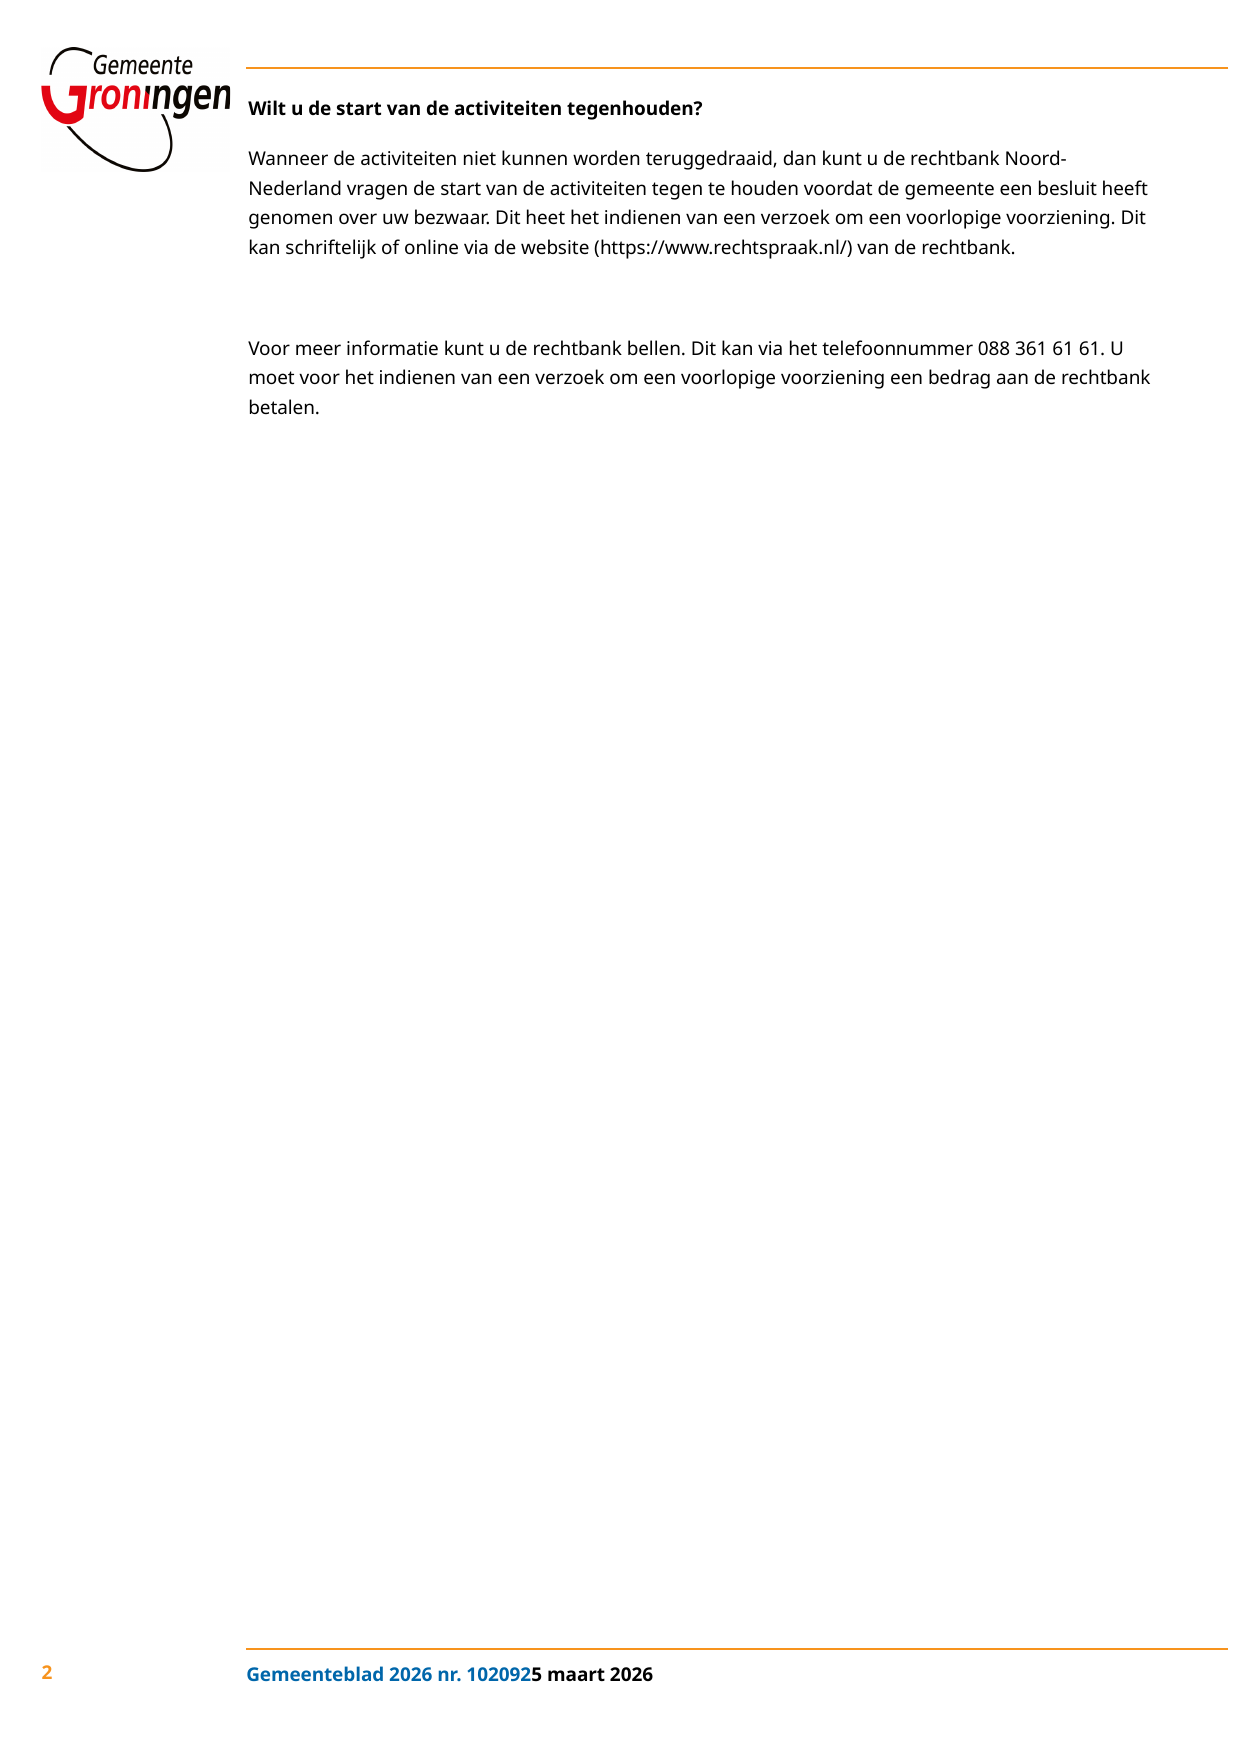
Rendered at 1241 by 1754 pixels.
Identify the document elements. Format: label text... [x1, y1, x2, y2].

text Wilt u de start van de activiteiten tegenhouden? [248, 95, 1152, 121]
text Voor meer informatie kunt u de rechtbank bellen. Dit kan via het telefoonnummer 088 361 61 61. U moet voor het indienen van een verzoek om een voorlopige voorziening een bedrag aan de rechtbank betalen. [248, 335, 1152, 420]
text Wanneer de activiteiten niet kunnen worden teruggedraaid, dan kunt u de rechtbank Noord-Nederland vragen de start van de activiteiten tegen te houden voordat de gemeente een besluit heeft genomen over uw bezwaar. Dit heet het indienen van een verzoek om een voorlopige voorziening. Dit kan schriftelijk of online via de website (https://www.rechtspraak.nl/) van de rechtbank. [248, 145, 1152, 260]
picture [41, 47, 231, 172]
